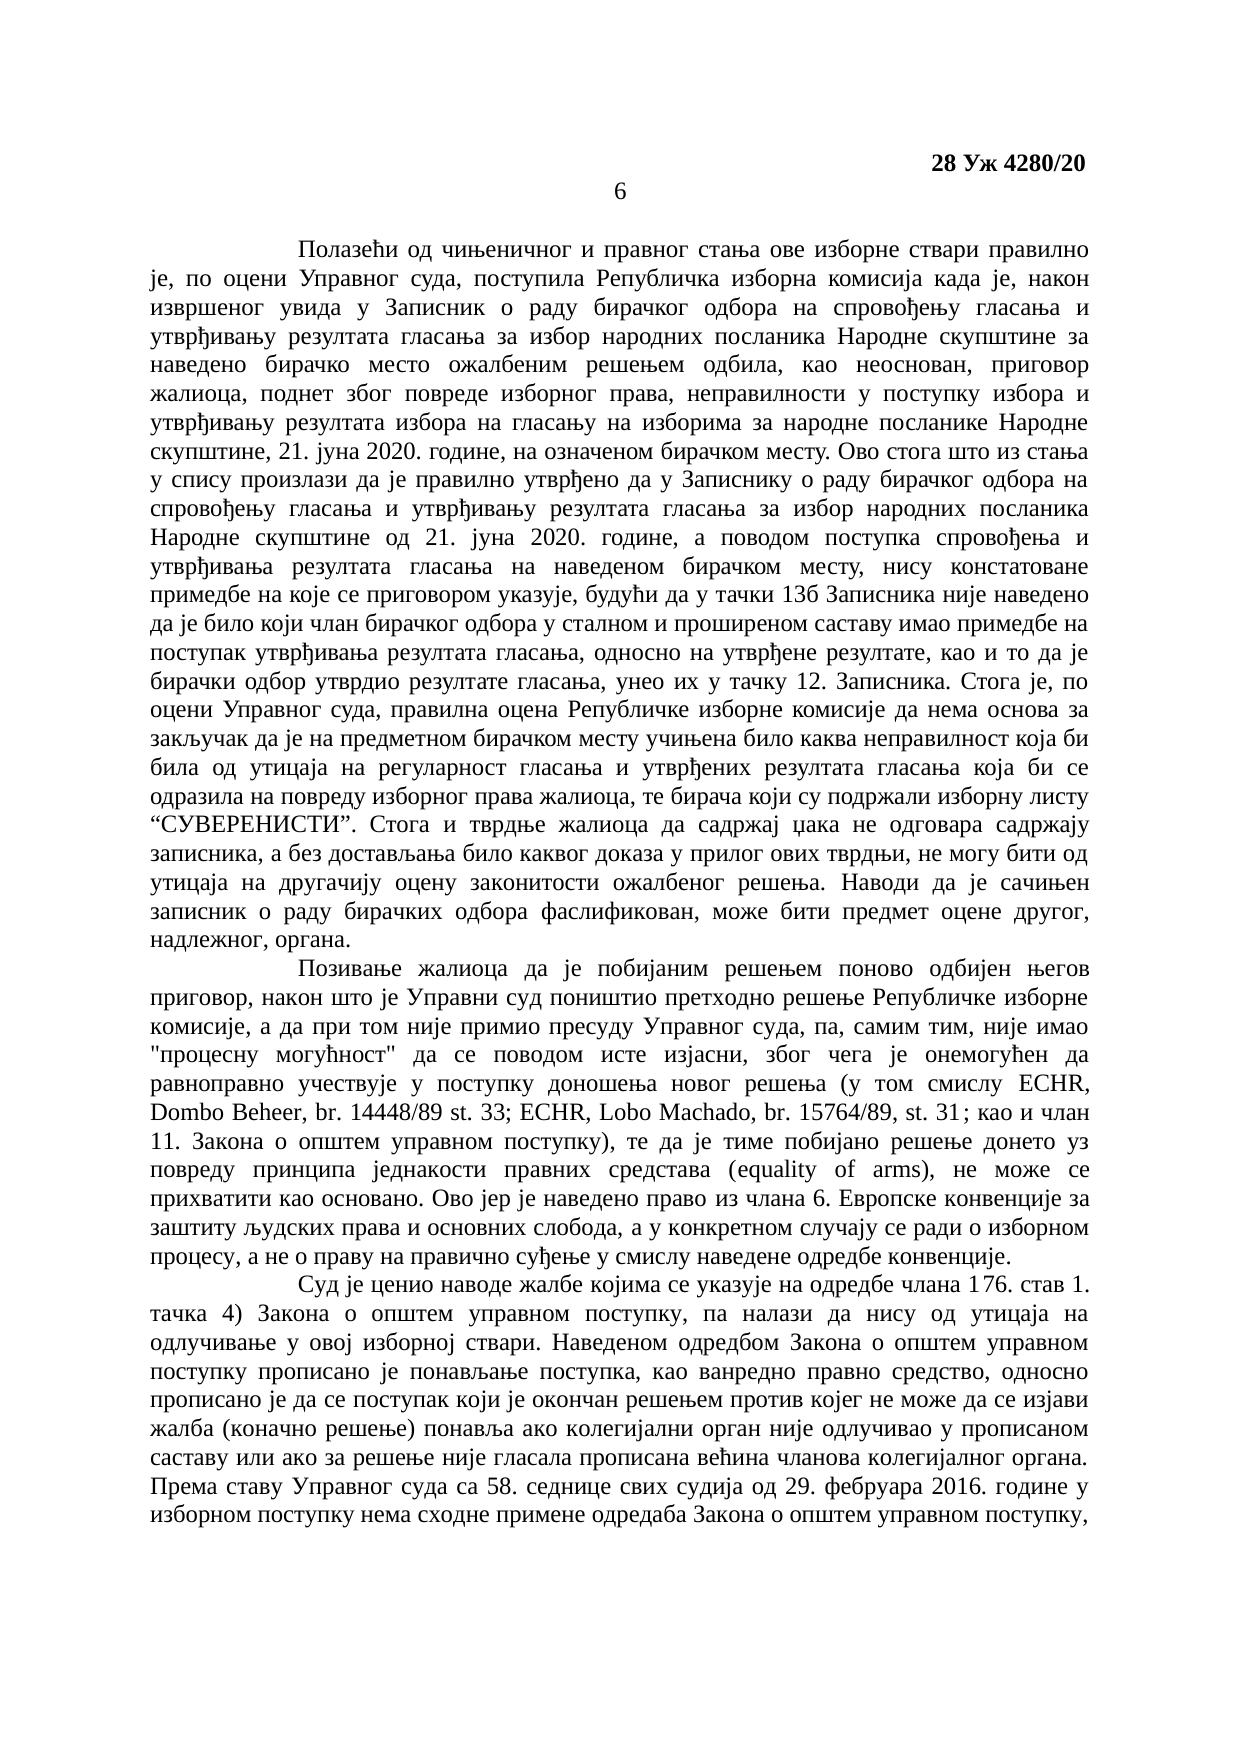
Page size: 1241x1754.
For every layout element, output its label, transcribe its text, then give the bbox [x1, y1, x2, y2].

text Суд је ценио наводе жалбе којима се указује на одредбе члана 176. став 1. тачка 4) Закона о општем управном поступку, па налази да нису од утицаја на одлучивање у овој изборној ствари. Наведеном одредбом Закона о општем управном поступку прописано је понављање поступка, као ванредно правно средство, односно прописано је да се поступак који је окончан решењем против којег не може да се изјави жалба (коначно решење) понавља ако колегијални орган није одлучивао у прописаном саставу или ако за решење није гласала прописана већина чланова колегијалног органа. Према ставу Управног суда са 58. седнице свих судија од 29. фебруара 2016. године у изборном поступку нема сходне примене одредаба Закона о општем управном поступку, [150, 1269, 1090, 1528]
text Полазећи од чињеничног и правног стања ове изборне ствари правилно је, по оцени Управног суда, поступила Републичка изборна комисија када је, након извршеног увида у Записник о раду бирачког одбора на спровођењу гласања и утврђивању резултата гласања за избор народних посланика Народне скупштине за наведено бирачко место ожалбеним решењем одбила, као неоснован, приговор жалиоца, поднет због повреде изборног права, неправилности у поступку избора и утврђивању резултата избора на гласању на изборима за народне посланике Народне скупштине, 21. јуна 2020. године, на означеном бирачком месту. Ово стога што из стања у спису произлази да је правилно утврђено да у Записнику о раду бирачког одбора на спровођењу гласања и утврђивању резултата гласања за избор народних посланика Народне скупштине од 21. јуна 2020. године, а поводом поступка спровођења и утврђивања резултата гласања на наведеном бирачком месту, нису констатоване примедбе на које се приговором указује, будући да у тачки 13б Записника није наведено да је било који члан бирачког одбора у сталном и проширеном саставу имао примедбе на поступак утврђивања резултата гласања, односно на утврђене резултате, као и то да је бирачки одбор утврдио резултате гласања, унео их у тачку 12. Записника. Стога је, по оцени Управног суда, правилна оцена Републичке изборне комисије да нема основа за закључак да је на предметном бирачком месту учињена било каква неправилност која би била од утицаја на регуларност гласања и утврђених резултата гласања која би се одразила на повреду изборног права жалиоца, те бирача који су подржали изборну листу “СУВЕРЕНИСТИ”. Стога и тврдње жалиоца да садржај џака не одговара садржају записника, а без достављања било каквог доказа у прилог ових тврдњи, не могу бити од утицаја на другачију оцену законитости ожалбеног решења. Наводи да је сачињен записник о раду бирачких одбора фаслификован, може бити предмет оцене другог, надлежног, органа. [150, 234, 1090, 953]
text Позивање жалиоца да је побијаним решењем поново одбијен његов приговор, након што је Управни суд поништио претходно решење Републичке изборне комисије, а да при том није примио пресуду Управног суда, па, самим тим, није имао "процесну могућност" да се поводом исте изјасни, због чега је онемогућен да равноправно учествује у поступку доношења новог решења (у том смислу ECHR, Dombo Beheer, br. 14448/89 st. 33; ECHR, Lobo Machado, br. 15764/89, st. 31; као и члан 11. Закона о општем управном поступку), те да је тиме побијано решење донето уз повреду принципа једнакости правних средстава (equality of arms), не може се прихватити као основано. Ово јер је наведено право из члана 6. Европске конвенције за заштиту људских права и основних слобода, а у конкретном случају се ради о изборном процесу, а не о праву на правично суђење у смислу наведене одредбе конвенције. [150, 953, 1090, 1269]
